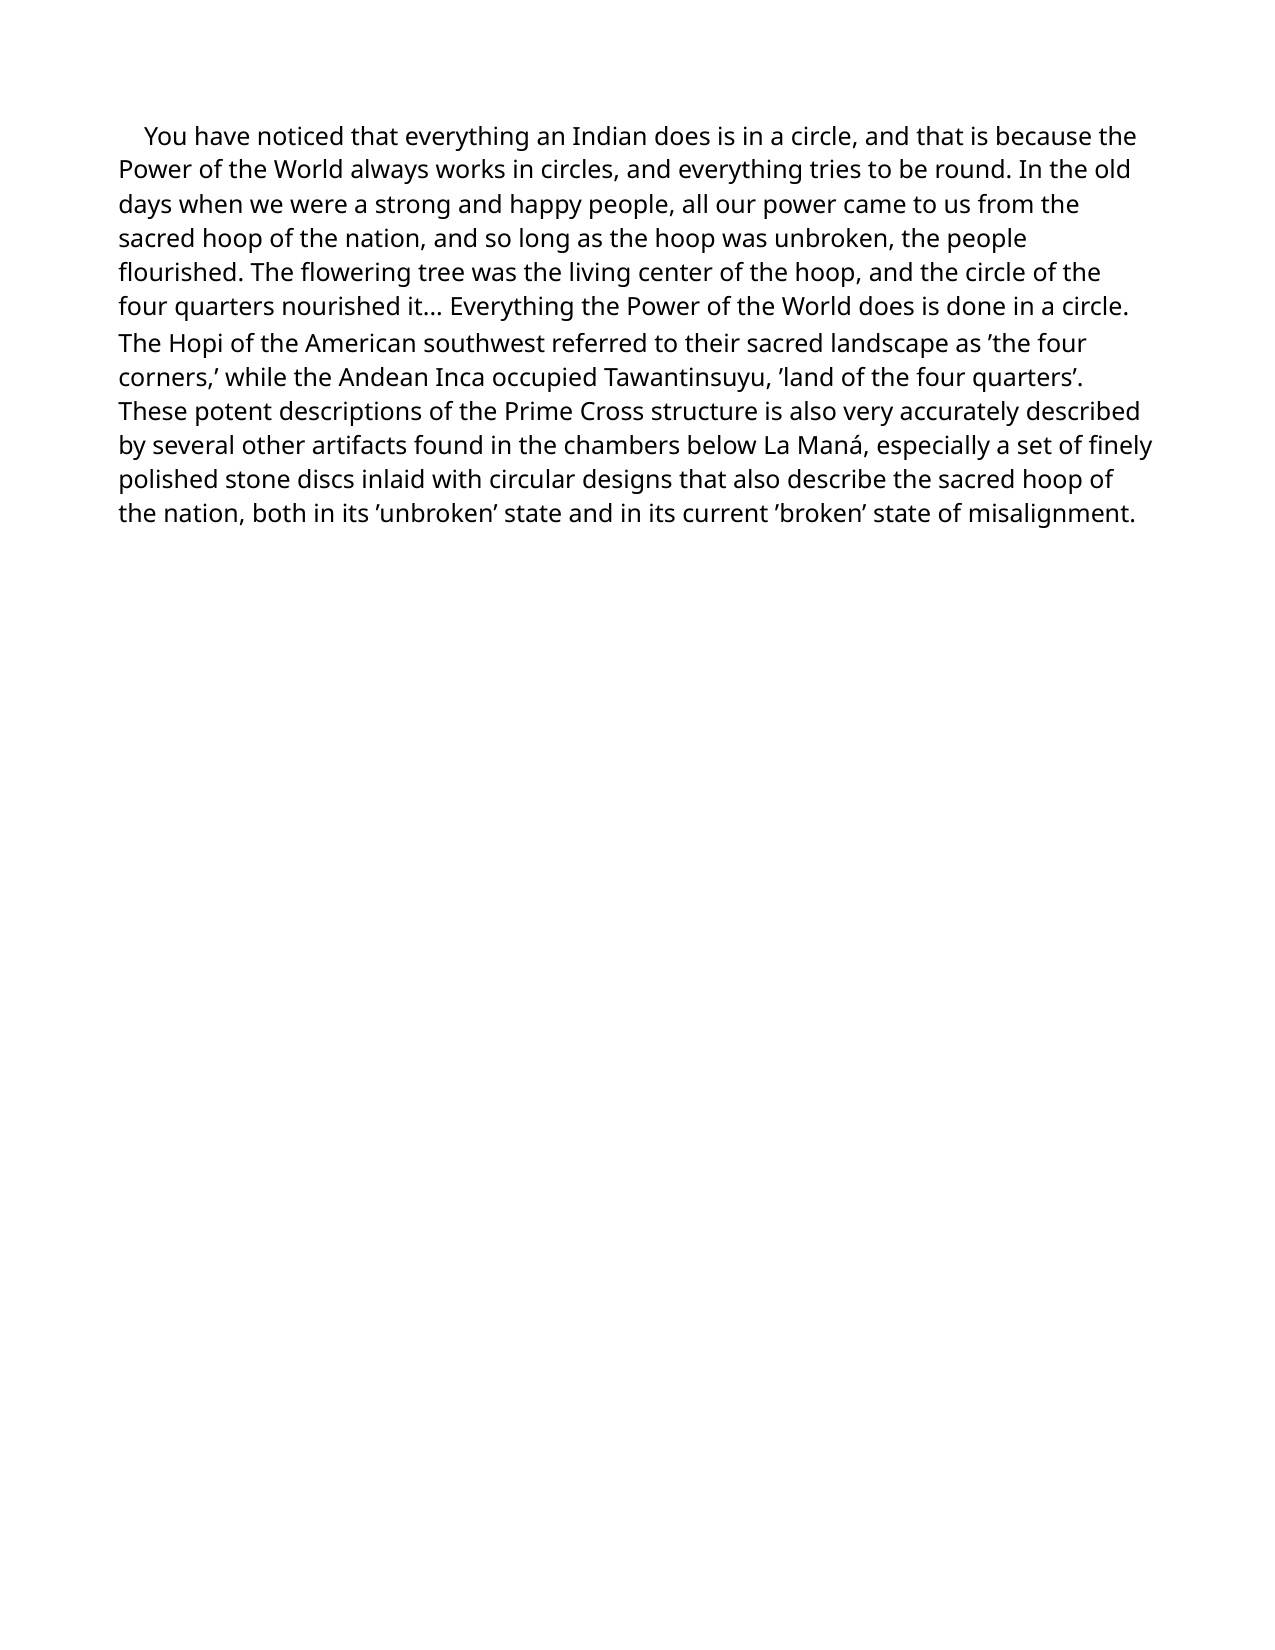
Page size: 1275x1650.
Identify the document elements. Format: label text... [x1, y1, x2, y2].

text You have noticed that everything an Indian does is in a circle, and that is because the Power of the World always works in circles, and everything tries to be round. In the old days when we were a strong and happy people, all our power came to us from the sacred hoop of the nation, and so long as the hoop was unbroken, the people flourished. The flowering tree was the living center of the hoop, and the circle of the four quarters nourished it... Everything the Power of the World does is done in a circle. [118, 118, 1157, 322]
text The Hopi of the American southwest referred to their sacred landscape as ’the four corners,’ while the Andean Inca occupied Tawantinsuyu, ’land of the four quarters’. These potent descriptions of the Prime Cross structure is also very accurately described by several other artifacts found in the chambers below La Maná, especially a set of finely polished stone discs inlaid with circular designs that also describe the sacred hoop of the nation, both in its ’unbroken’ state and in its current ’broken’ state of misalignment. [118, 326, 1157, 530]
